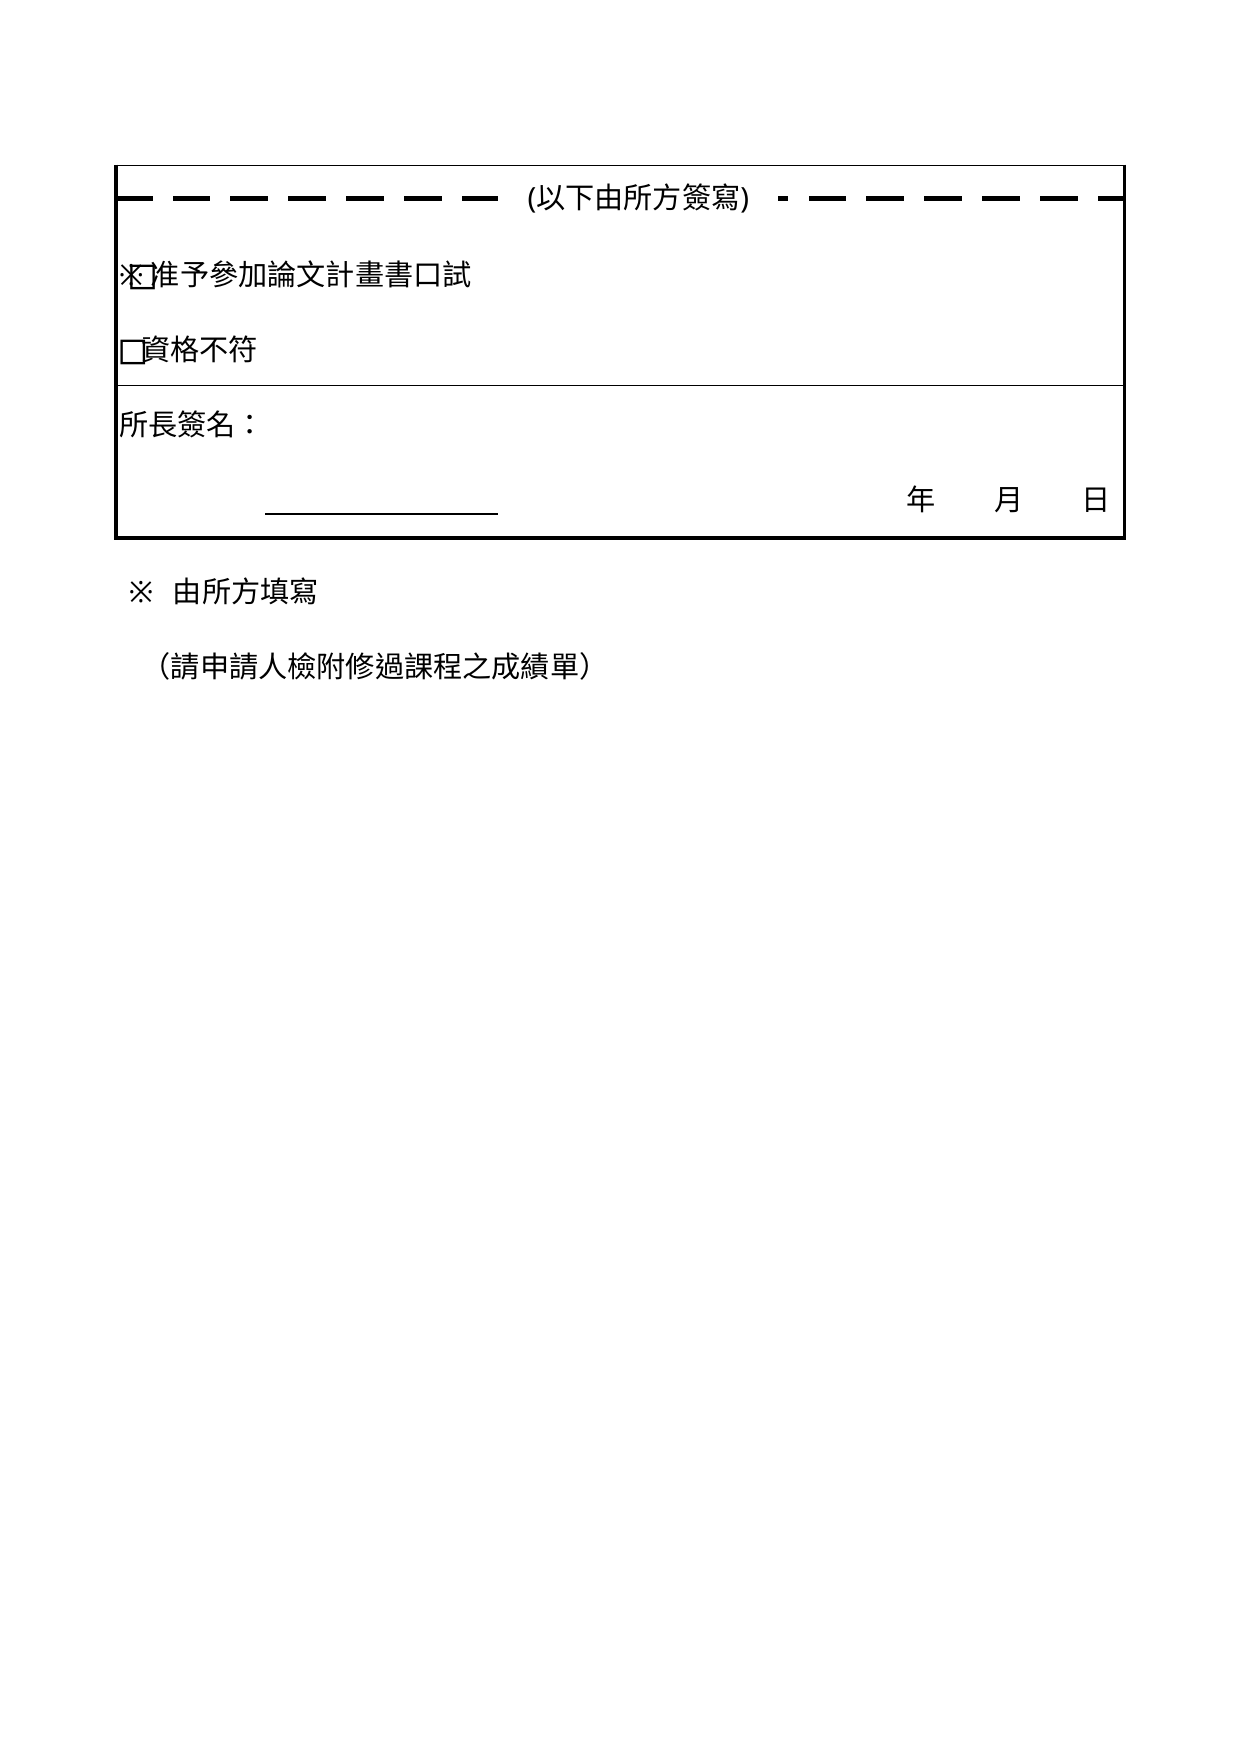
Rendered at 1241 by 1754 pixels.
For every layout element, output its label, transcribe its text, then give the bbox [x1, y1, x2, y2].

table_cell 所長簽名： 年 月 日 [118, 386, 1123, 536]
list 由所方填寫 [128, 552, 1053, 627]
text （請申請人檢附修過課程之成績單） [141, 627, 1053, 702]
table_cell ※ ⃞准予參加論文計畫書口試 ⃞資格不符 [118, 166, 1123, 385]
